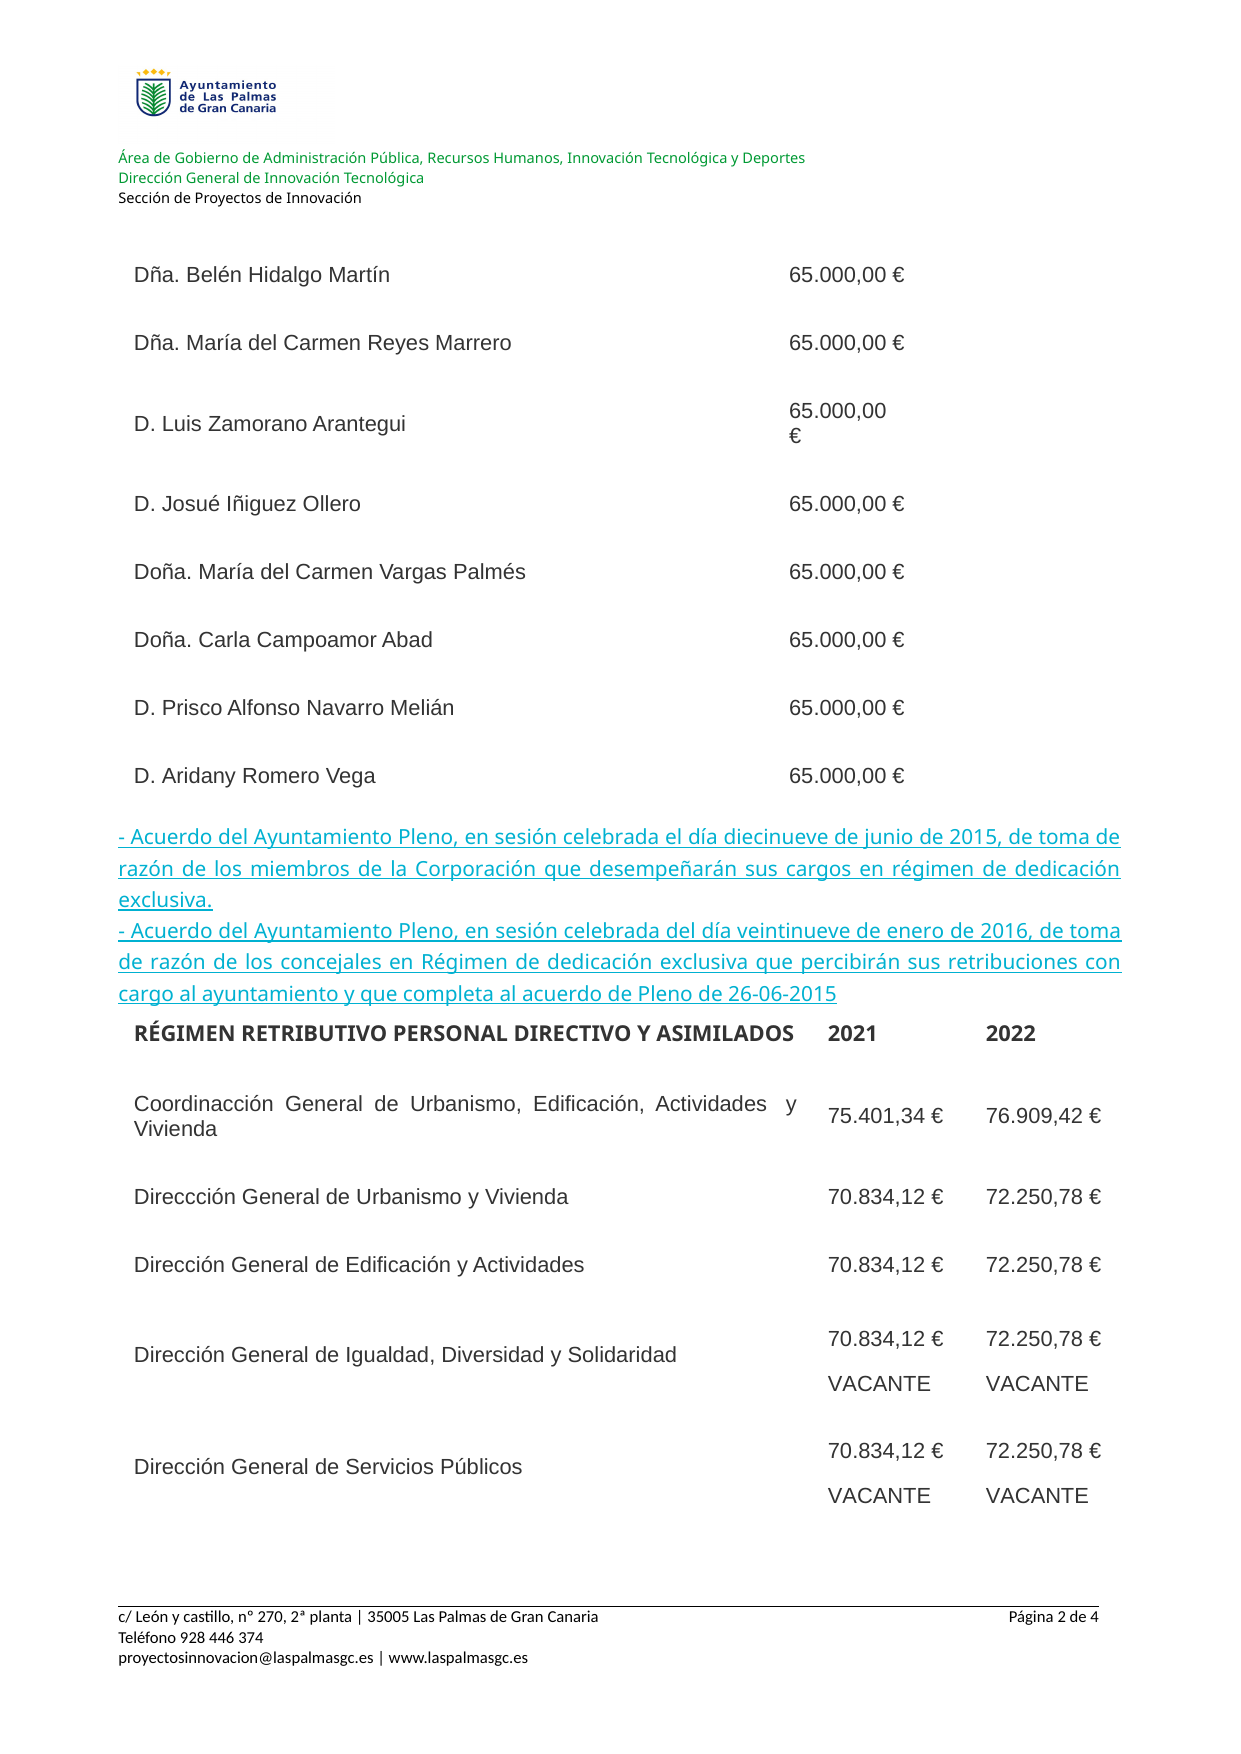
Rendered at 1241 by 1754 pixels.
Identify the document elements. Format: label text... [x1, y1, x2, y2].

table_cell 70.834,12 € [812, 1173, 970, 1241]
table_cell 65.000,00 € [773, 319, 926, 387]
table_cell 65.000,00 € [773, 616, 926, 684]
table_cell 70.834,12 € VACANTE [812, 1421, 970, 1533]
table_cell D. Prisco Alfonso Navarro Melián [118, 684, 773, 752]
table_cell 65.000,00 € [773, 387, 926, 480]
table_cell 70.834,12 € VACANTE [812, 1309, 970, 1421]
table_cell D. Josué Iñiguez Ollero [118, 480, 773, 548]
table_cell 65.000,00 € [773, 251, 926, 319]
table_cell D. Luis Zamorano Arantegui [118, 387, 773, 480]
table_cell 72.250,78 € VACANTE [970, 1421, 1122, 1533]
table_cell 72.250,78 € [970, 1173, 1122, 1241]
table_header 2021 [812, 1007, 970, 1079]
table_cell 76.909,42 € [970, 1080, 1122, 1173]
table_cell D. Aridany Romero Vega [118, 752, 773, 819]
table_cell 65.000,00 € [773, 548, 926, 616]
table_cell 65.000,00 € [773, 684, 926, 752]
table_cell Dirección General de Servicios Públicos [118, 1421, 812, 1533]
table_cell 72.250,78 € [970, 1241, 1122, 1308]
table_cell 65.000,00 € [773, 752, 926, 819]
table_header RÉGIMEN RETRIBUTIVO PERSONAL DIRECTIVO Y ASIMILADOS [118, 1007, 812, 1079]
table_cell Direccción General de Urbanismo y Vivienda [118, 1173, 812, 1241]
table_cell Dirección General de Edificación y Actividades [118, 1241, 812, 1308]
table_cell 65.000,00 € [773, 480, 926, 548]
table_cell 72.250,78 € VACANTE [970, 1309, 1122, 1421]
table_cell Coordinacción General de Urbanismo, Edificación, Actividades y Vivienda [118, 1080, 812, 1173]
table_cell Dña. Belén Hidalgo Martín [118, 251, 773, 319]
table_cell Dirección General de Igualdad, Diversidad y Solidaridad [118, 1309, 812, 1421]
text cargo al ayuntamiento y que completa al acuerdo de Pleno de 26-06-2015 [118, 973, 1122, 1007]
table_cell Doña. Carla Campoamor Abad [118, 616, 773, 684]
table_cell Dña. María del Carmen Reyes Marrero [118, 319, 773, 387]
table_cell 75.401,34 € [812, 1080, 970, 1173]
table_header 2022 [970, 1007, 1122, 1079]
text - Acuerdo del Ayuntamiento Pleno, en sesión celebrada del día veintinueve de enero de 2016, de toma [118, 913, 1122, 940]
text de razón de los concejales en Régimen de dedicación exclusiva que percibirán sus retribuciones con [118, 942, 1122, 972]
text - Acuerdo del Ayuntamiento Pleno, en sesión celebrada el día diecinueve de junio de 2015, de toma de razón de los miembros de la Corporación que desempeñarán sus cargos en régimen de dedicación exclusiva. [118, 819, 1122, 913]
table_cell 70.834,12 € [812, 1241, 970, 1308]
table_cell Doña. María del Carmen Vargas Palmés [118, 548, 773, 616]
